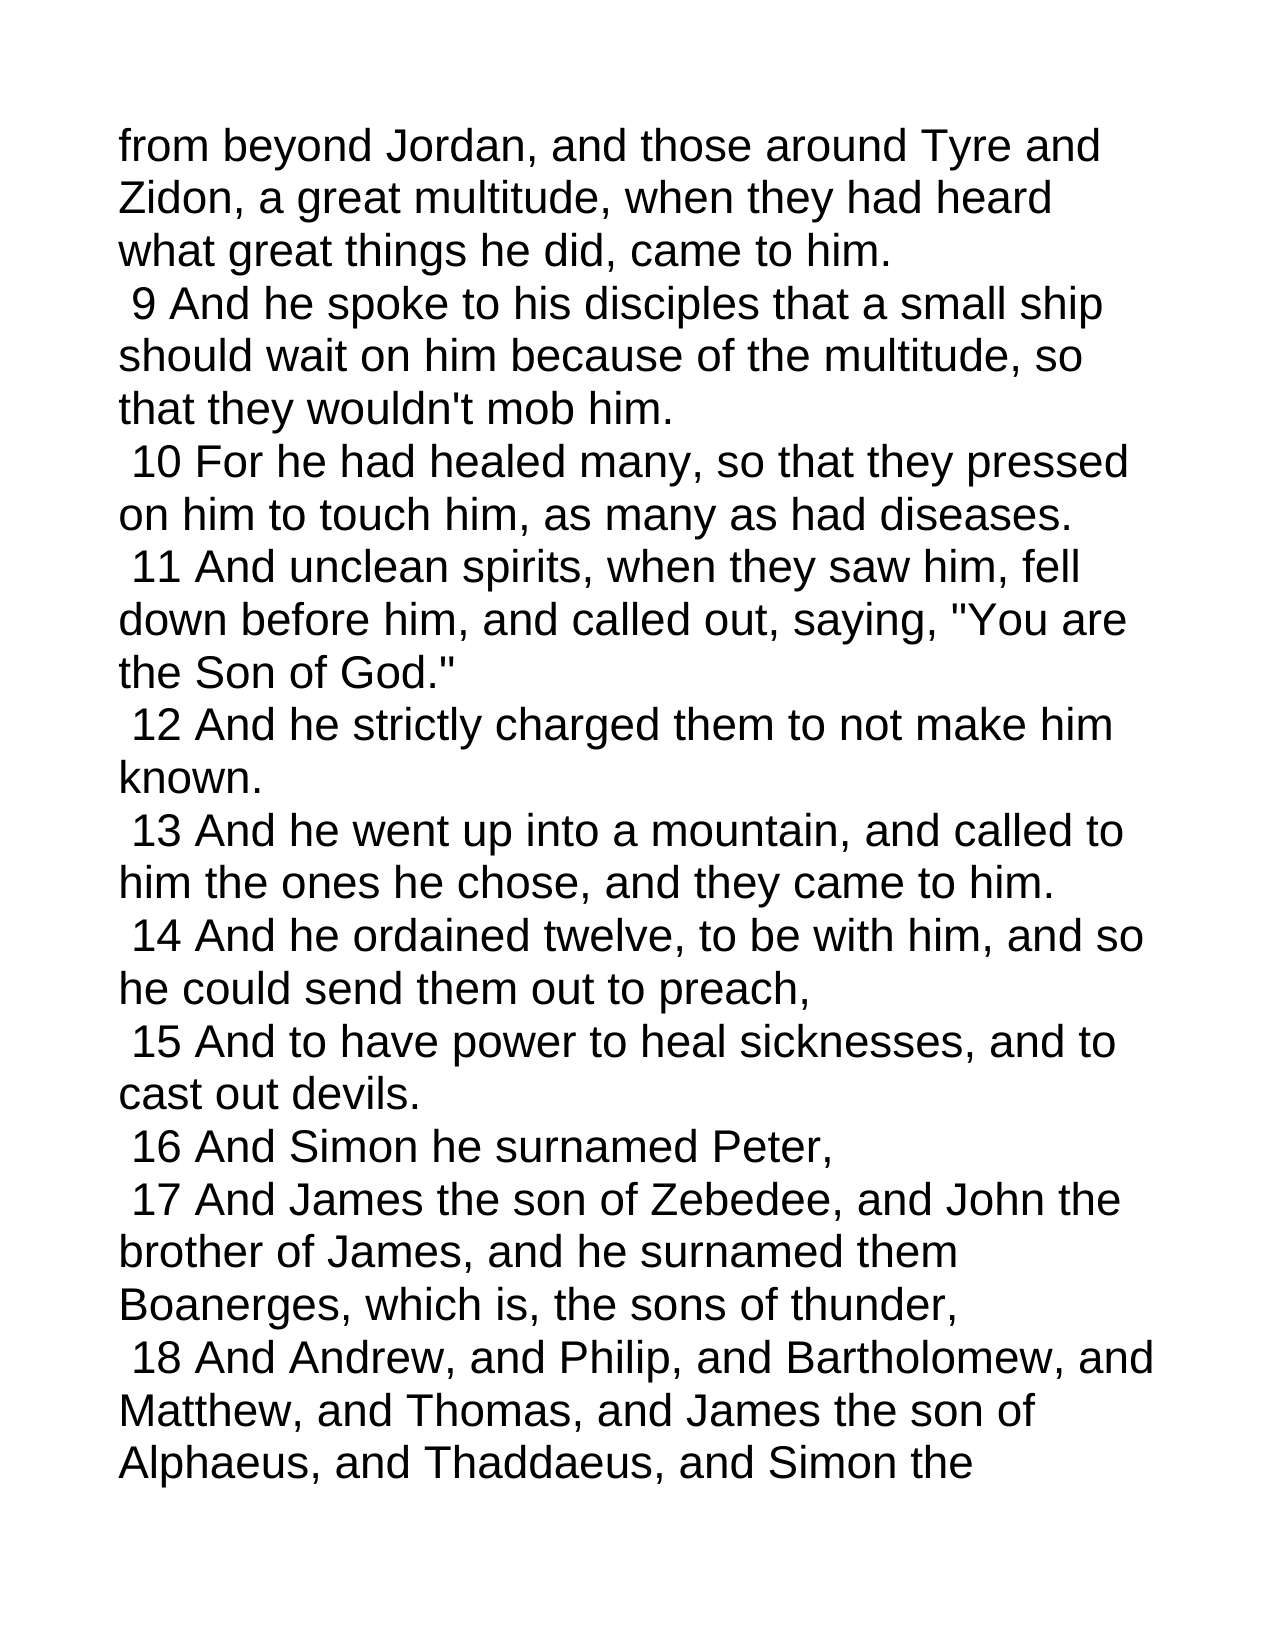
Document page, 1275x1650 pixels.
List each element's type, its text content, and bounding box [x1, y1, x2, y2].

text 14 And he ordained twelve, to be with him, and so he could send them out to preach, [118, 909, 1157, 1014]
text 12 And he strictly charged them to not make him known. [118, 698, 1157, 803]
text from beyond Jordan, and those around Tyre and Zidon, a great multitude, when they had heard what great things he did, came to him. [118, 118, 1157, 276]
text 16 And Simon he surnamed Peter, [118, 1119, 1157, 1172]
text 17 And James the son of Zebedee, and John the brother of James, and he surnamed them Boanerges, which is, the sons of thunder, [118, 1172, 1157, 1330]
text 18 And Andrew, and Philip, and Bartholomew, and Matthew, and Thomas, and James the son of Alphaeus, and Thaddaeus, and Simon the [118, 1330, 1157, 1488]
text 10 For he had healed many, so that they pressed on him to touch him, as many as had diseases. [118, 434, 1157, 540]
text 13 And he went up into a mountain, and called to him the ones he chose, and they came to him. [118, 803, 1157, 909]
text 9 And he spoke to his disciples that a small ship should wait on him because of the multitude, so that they wouldn't mob him. [118, 276, 1157, 434]
text 15 And to have power to heal sicknesses, and to cast out devils. [118, 1014, 1157, 1119]
text 11 And unclean spirits, when they saw him, fell down before him, and called out, saying, "You are the Son of God." [118, 540, 1157, 698]
